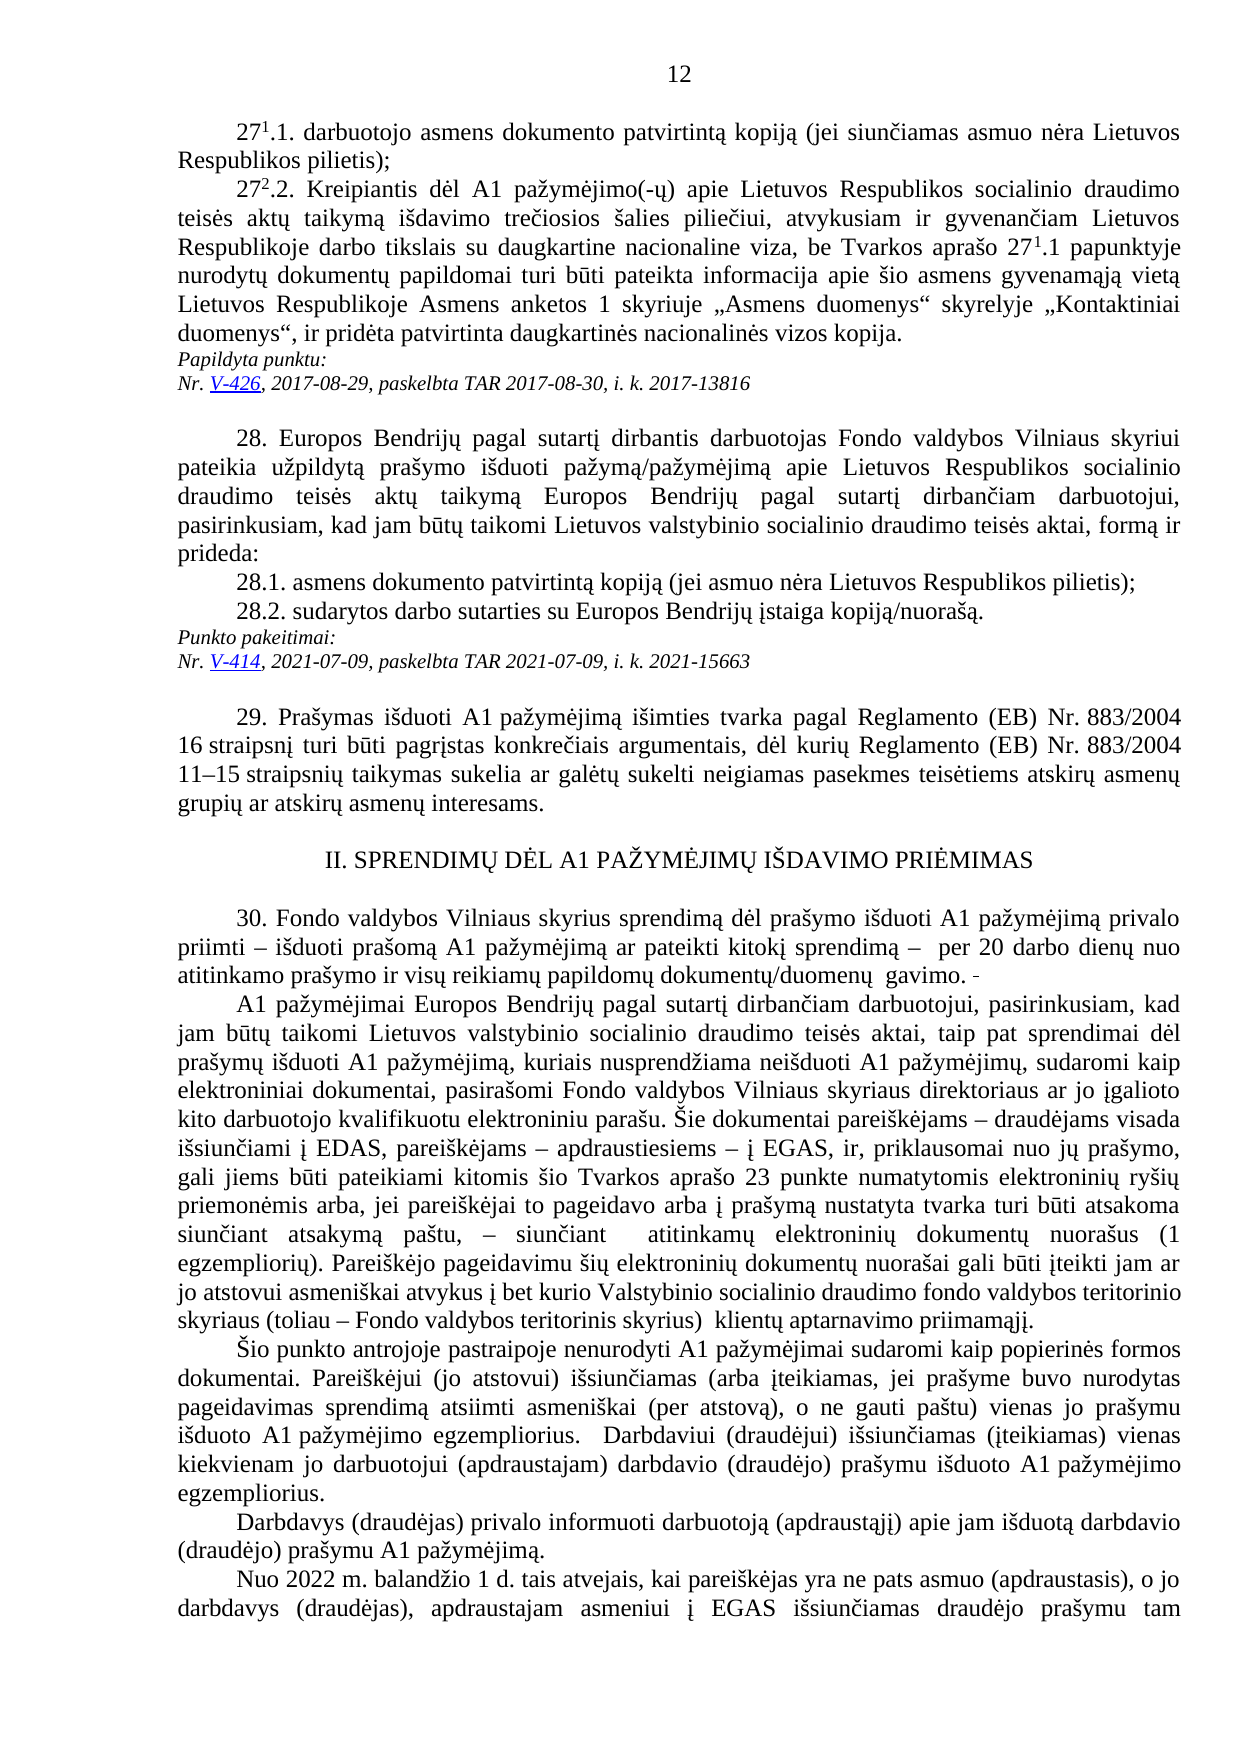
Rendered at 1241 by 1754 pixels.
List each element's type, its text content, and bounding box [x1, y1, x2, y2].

text 28.1. asmens dokumento patvirtintą kopiją (jei asmuo nėra Lietuvos Respublikos pilietis); [177, 567, 1181, 596]
text II. SPRENDIMŲ DĖL A1 PAŽYMėjimų IŠDAVIMO PRIĖMIMAS [177, 845, 1181, 874]
text Punkto pakeitimai: [177, 625, 1181, 649]
text 271.1. darbuotojo asmens dokumento patvirtintą kopiją (jei siunčiamas asmuo nėra Lietuvos Respublikos pilietis); [177, 117, 1181, 174]
text Papildyta punktu: [177, 347, 1181, 371]
text 28. Europos Bendrijų pagal sutartį dirbantis darbuotojas Fondo valdybos Vilniaus skyriui pateikia užpildytą prašymo išduoti pažymą/pažymėjimą apie Lietuvos Respublikos socialinio draudimo teisės aktų taikymą Europos Bendrijų pagal sutartį dirbančiam darbuotojui, pasirinkusiam, kad jam būtų taikomi Lietuvos valstybinio socialinio draudimo teisės aktai, formą ir prideda: [177, 423, 1181, 567]
text A1 pažymėjimai Europos Bendrijų pagal sutartį dirbančiam darbuotojui, pasirinkusiam, kad jam būtų taikomi Lietuvos valstybinio socialinio draudimo teisės aktai, taip pat sprendimai dėl prašymų išduoti A1 pažymėjimą, kuriais nusprendžiama neišduoti A1 pažymėjimų, sudaromi kaip elektroniniai dokumentai, pasirašomi Fondo valdybos Vilniaus skyriaus direktoriaus ar jo įgalioto kito darbuotojo kvalifikuotu elektroniniu parašu. Šie dokumentai pareiškėjams – draudėjams visada išsiunčiami į EDAS, pareiškėjams – apdraustiesiems – į EGAS, ir, priklausomai nuo jų prašymo, gali jiems būti pateikiami kitomis šio Tvarkos aprašo 23 punkte numatytomis elektroninių ryšių priemonėmis arba, jei pareiškėjai to pageidavo arba į prašymą nustatyta tvarka turi būti atsakoma siunčiant atsakymą paštu, – siunčiant atitinkamų elektroninių dokumentų nuorašus (1 egzempliorių). Pareiškėjo pageidavimu šių elektroninių dokumentų nuorašai gali būti įteikti jam ar jo atstovui asmeniškai atvykus į bet kurio Valstybinio socialinio draudimo fondo valdybos teritorinio skyriaus (toliau – Fondo valdybos teritorinis skyrius) klientų aptarnavimo priimamąjį. [177, 989, 1181, 1334]
text Darbdavys (draudėjas) privalo informuoti darbuotoją (apdraustąjį) apie jam išduotą darbdavio (draudėjo) prašymu A1 pažymėjimą. [177, 1507, 1181, 1564]
text Nr. V-414, 2021-07-09, paskelbta TAR 2021-07-09, i. k. 2021-15663 [177, 649, 1181, 673]
text 272.2. Kreipiantis dėl A1 pažymėjimo(-ų) apie Lietuvos Respublikos socialinio draudimo teisės aktų taikymą išdavimo trečiosios šalies piliečiui, atvykusiam ir gyvenančiam Lietuvos Respublikoje darbo tikslais su daugkartine nacionaline viza, be Tvarkos aprašo 271.1 papunktyje nurodytų dokumentų papildomai turi būti pateikta informacija apie šio asmens gyvenamąją vietą Lietuvos Respublikoje Asmens anketos 1 skyriuje „Asmens duomenys“ skyrelyje „Kontaktiniai duomenys“, ir pridėta patvirtinta daugkartinės nacionalinės vizos kopija. [177, 174, 1181, 347]
text 30. Fondo valdybos Vilniaus skyrius sprendimą dėl prašymo išduoti A1 pažymėjimą privalo priimti – išduoti prašomą A1 pažymėjimą ar pateikti kitokį sprendimą – per 20 darbo dienų nuo atitinkamo prašymo ir visų reikiamų papildomų dokumentų/duomenų gavimo. [177, 903, 1181, 989]
text 28.2. sudarytos darbo sutarties su Europos Bendrijų įstaiga kopiją/nuorašą. [177, 596, 1181, 625]
text Nuo 2022 m. balandžio 1 d. tais atvejais, kai pareiškėjas yra ne pats asmuo (apdraustasis), o jo darbdavys (draudėjas), apdraustajam asmeniui į EGAS išsiunčiamas draudėjo prašymu tam [177, 1564, 1181, 1622]
text Šio punkto antrojoje pastraipoje nenurodyti A1 pažymėjimai sudaromi kaip popierinės formos dokumentai. Pareiškėjui (jo atstovui) išsiunčiamas (arba įteikiamas, jei prašyme buvo nurodytas pageidavimas sprendimą atsiimti asmeniškai (per atstovą), o ne gauti paštu) vienas jo prašymu išduoto A1 pažymėjimo egzempliorius. Darbdaviui (draudėjui) išsiunčiamas (įteikiamas) vienas kiekvienam jo darbuotojui (apdraustajam) darbdavio (draudėjo) prašymu išduoto A1 pažymėjimo egzempliorius. [177, 1334, 1181, 1507]
text 29. Prašymas išduoti A1 pažymėjimą išimties tvarka pagal Reglamento (EB) Nr. 883/2004 16 straipsnį turi būti pagrįstas konkrečiais argumentais, dėl kurių Reglamento (EB) Nr. 883/2004 11–15 straipsnių taikymas sukelia ar galėtų sukelti neigiamas pasekmes teisėtiems atskirų asmenų grupių ar atskirų asmenų interesams. [177, 702, 1181, 817]
text Nr. V-426, 2017-08-29, paskelbta TAR 2017-08-30, i. k. 2017-13816 [177, 371, 1181, 395]
